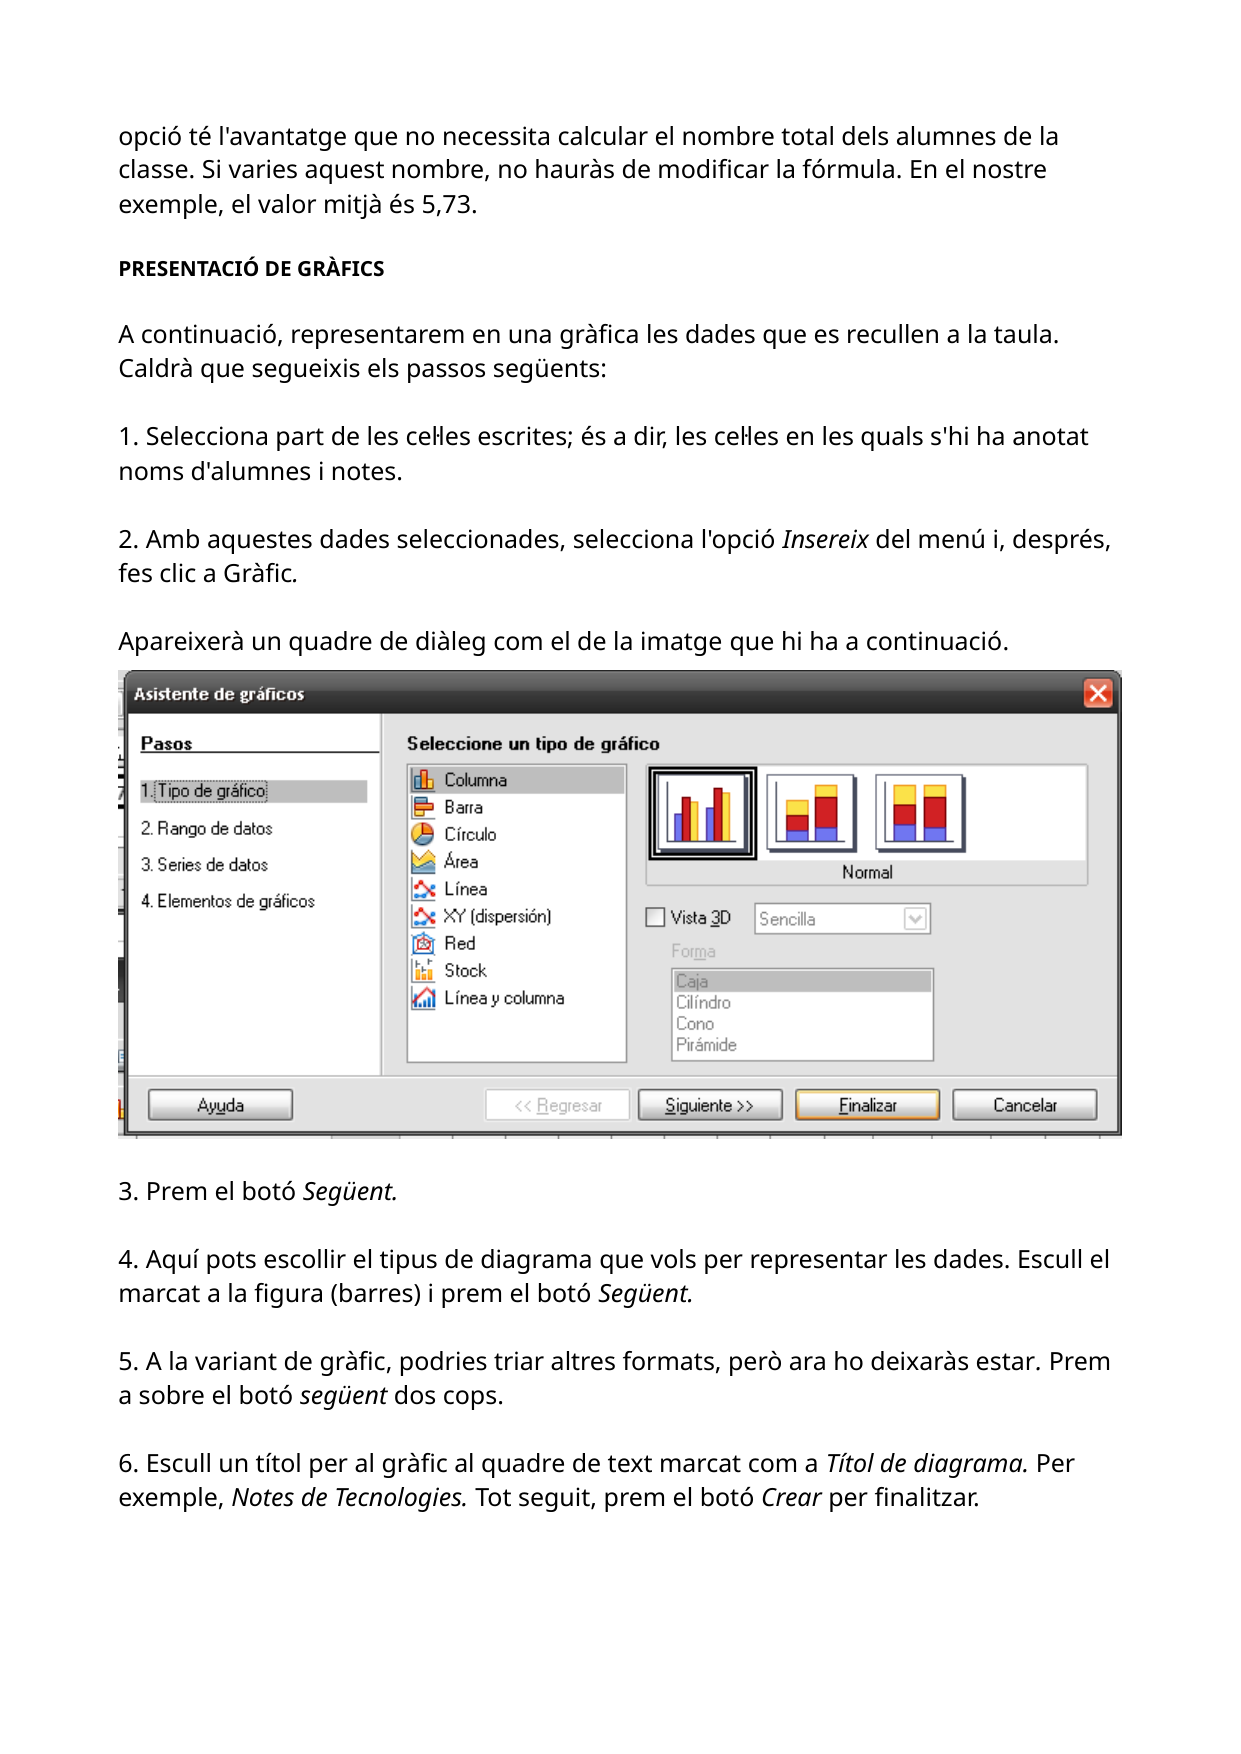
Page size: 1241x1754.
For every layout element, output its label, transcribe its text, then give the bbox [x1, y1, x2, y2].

text Apareixerà un quadre de diàleg com el de la imatge que hi ha a continuació. [118, 623, 1122, 657]
text 1. Selecciona part de les cel·les escrites; és a dir, les cel·les en les quals s'hi ha anotat noms d'alumnes i notes. [118, 419, 1122, 487]
text 3. Prem el botó Següent. [118, 1173, 1122, 1207]
text opció té l'avantatge que no necessita calcular el nombre total dels alumnes de la classe. Si varies aquest nombre, no hauràs de modificar la fórmula. En el nostre exemple, el valor mitjà és 5,73. [118, 118, 1122, 220]
list 2. Amb aquestes dades seleccionades, selecciona l'opció Insereix del menú i, després, fes clic a Gràfic. [118, 521, 1122, 589]
picture [118, 670, 1122, 1139]
text PRESENTACIÓ DE GRÀFICS [118, 254, 1122, 283]
text 4. Aquí pots escollir el tipus de diagrama que vols per representar les dades. Escull el marcat a la figura (barres) i prem el botó Següent. [118, 1241, 1122, 1309]
text 6. Escull un títol per al gràfic al quadre de text marcat com a Títol de diagrama. Per exemple, Notes de Tecnologies. Tot seguit, prem el botó Crear per finalitzar. [118, 1446, 1122, 1514]
text A continuació, representarem en una gràfica les dades que es recullen a la taula. Caldrà que segueixis els passos següents: [118, 317, 1122, 385]
text 5. A la variant de gràfic, podries triar altres formats, però ara ho deixaràs estar. Prem a sobre el botó següent dos cops. [118, 1343, 1122, 1412]
